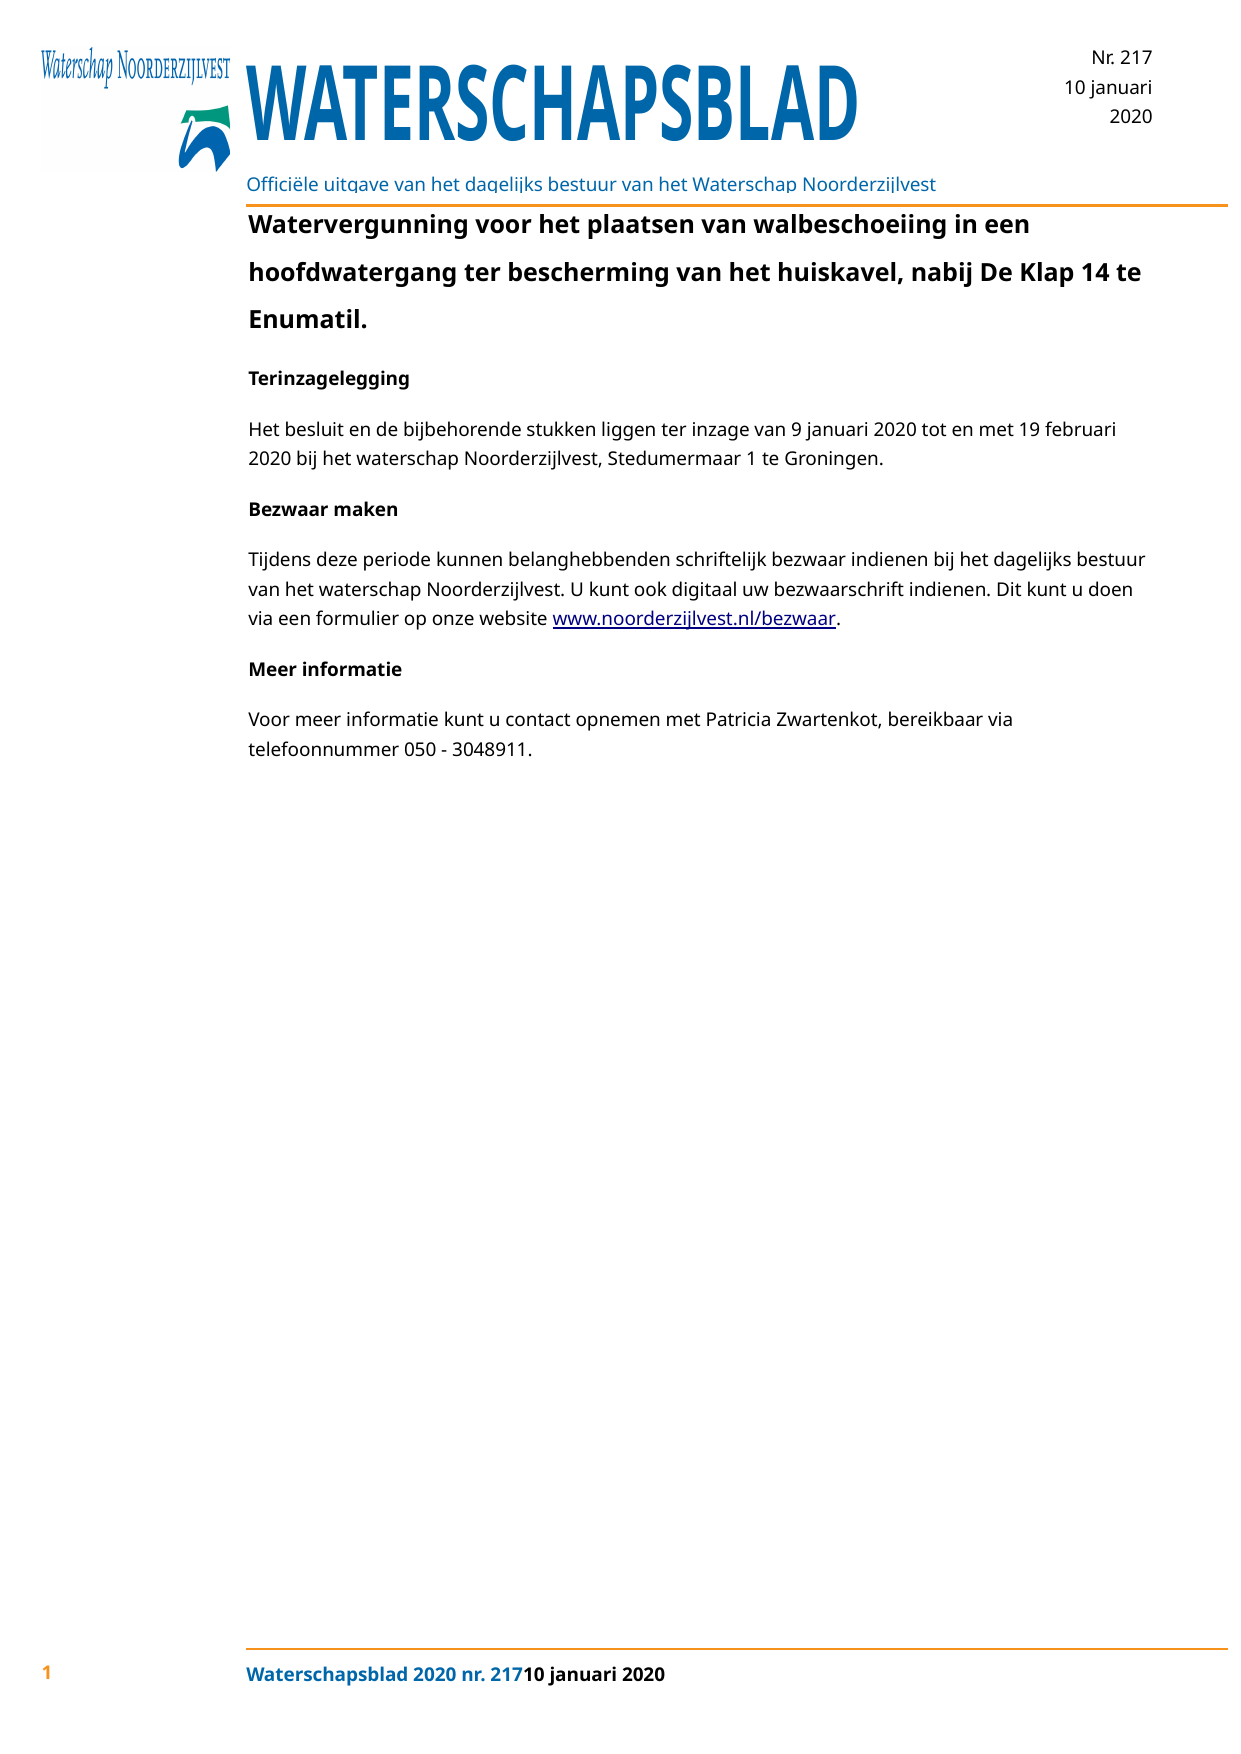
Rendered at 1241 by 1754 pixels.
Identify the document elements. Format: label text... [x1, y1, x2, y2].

text Watervergunning voor het plaatsen van walbeschoeiing in een hoofdwatergang ter bescherming van het huiskavel, nabij De Klap 14 te Enumatil. [248, 207, 1152, 336]
text Het besluit en de bijbehorende stukken liggen ter inzage van 9 januari 2020 tot en met 19 februari 2020 bij het waterschap Noorderzijlvest, Stedumermaar 1 te Groningen. [248, 416, 1152, 471]
picture [41, 47, 231, 172]
text Meer informatie [248, 656, 1152, 682]
text Voor meer informatie kunt u contact opnemen met Patricia Zwartenkot, bereikbaar via telefoonnummer 050 - 3048911. [248, 706, 1152, 762]
text Bezwaar maken [248, 496, 1152, 522]
text Tijdens deze periode kunnen belanghebbenden schriftelijk bezwaar indienen bij het dagelijks bestuur van het waterschap Noorderzijlvest. U kunt ook digitaal uw bezwaarschrift indienen. Dit kunt u doen via een formulier op onze website www.noorderzijlvest.nl/bezwaar. [248, 546, 1152, 631]
text Terinzagelegging [248, 366, 1152, 391]
